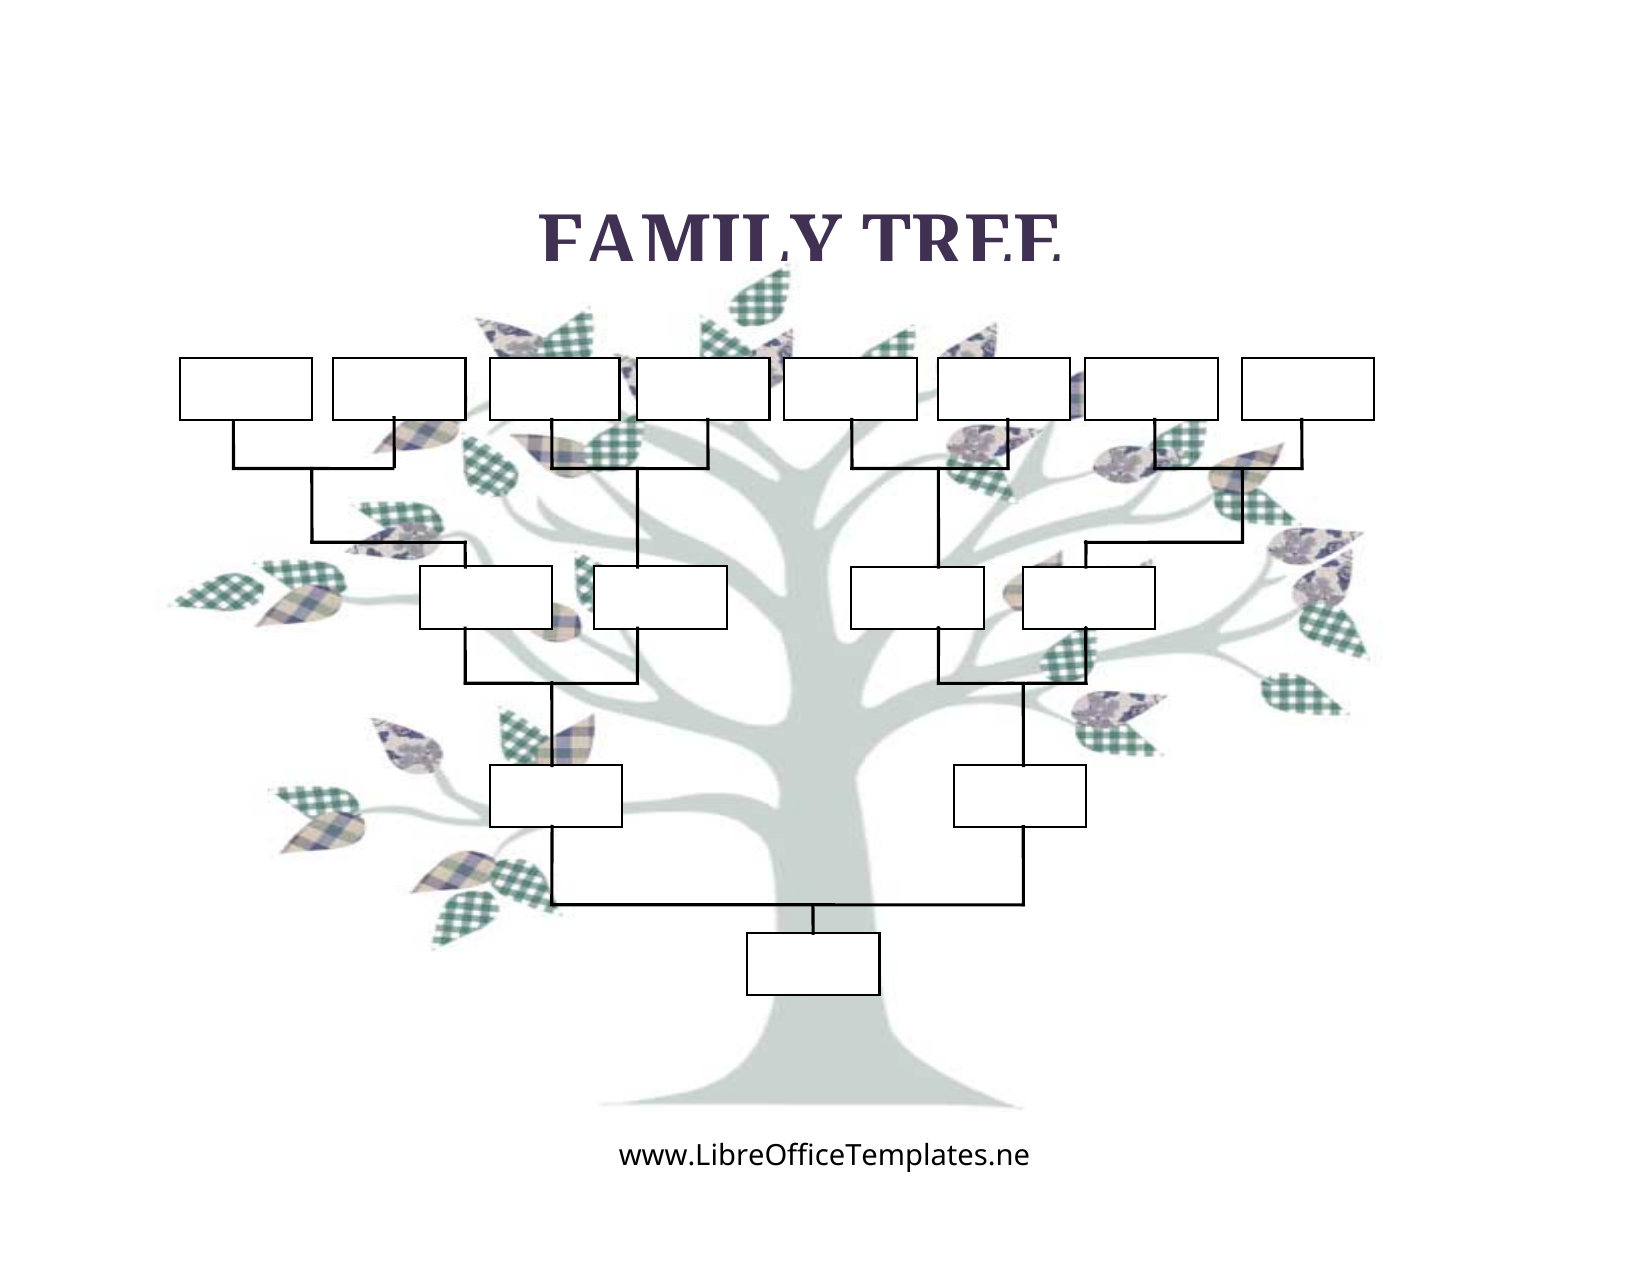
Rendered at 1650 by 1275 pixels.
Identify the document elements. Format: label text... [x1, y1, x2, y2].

table_header [129, 158, 1451, 774]
table_header [139, 169, 1442, 1113]
picture [155, 245, 1405, 1112]
table_header [129, 775, 134, 1029]
text www.LibreOfficeTemplates.net [615, 1134, 1033, 1179]
